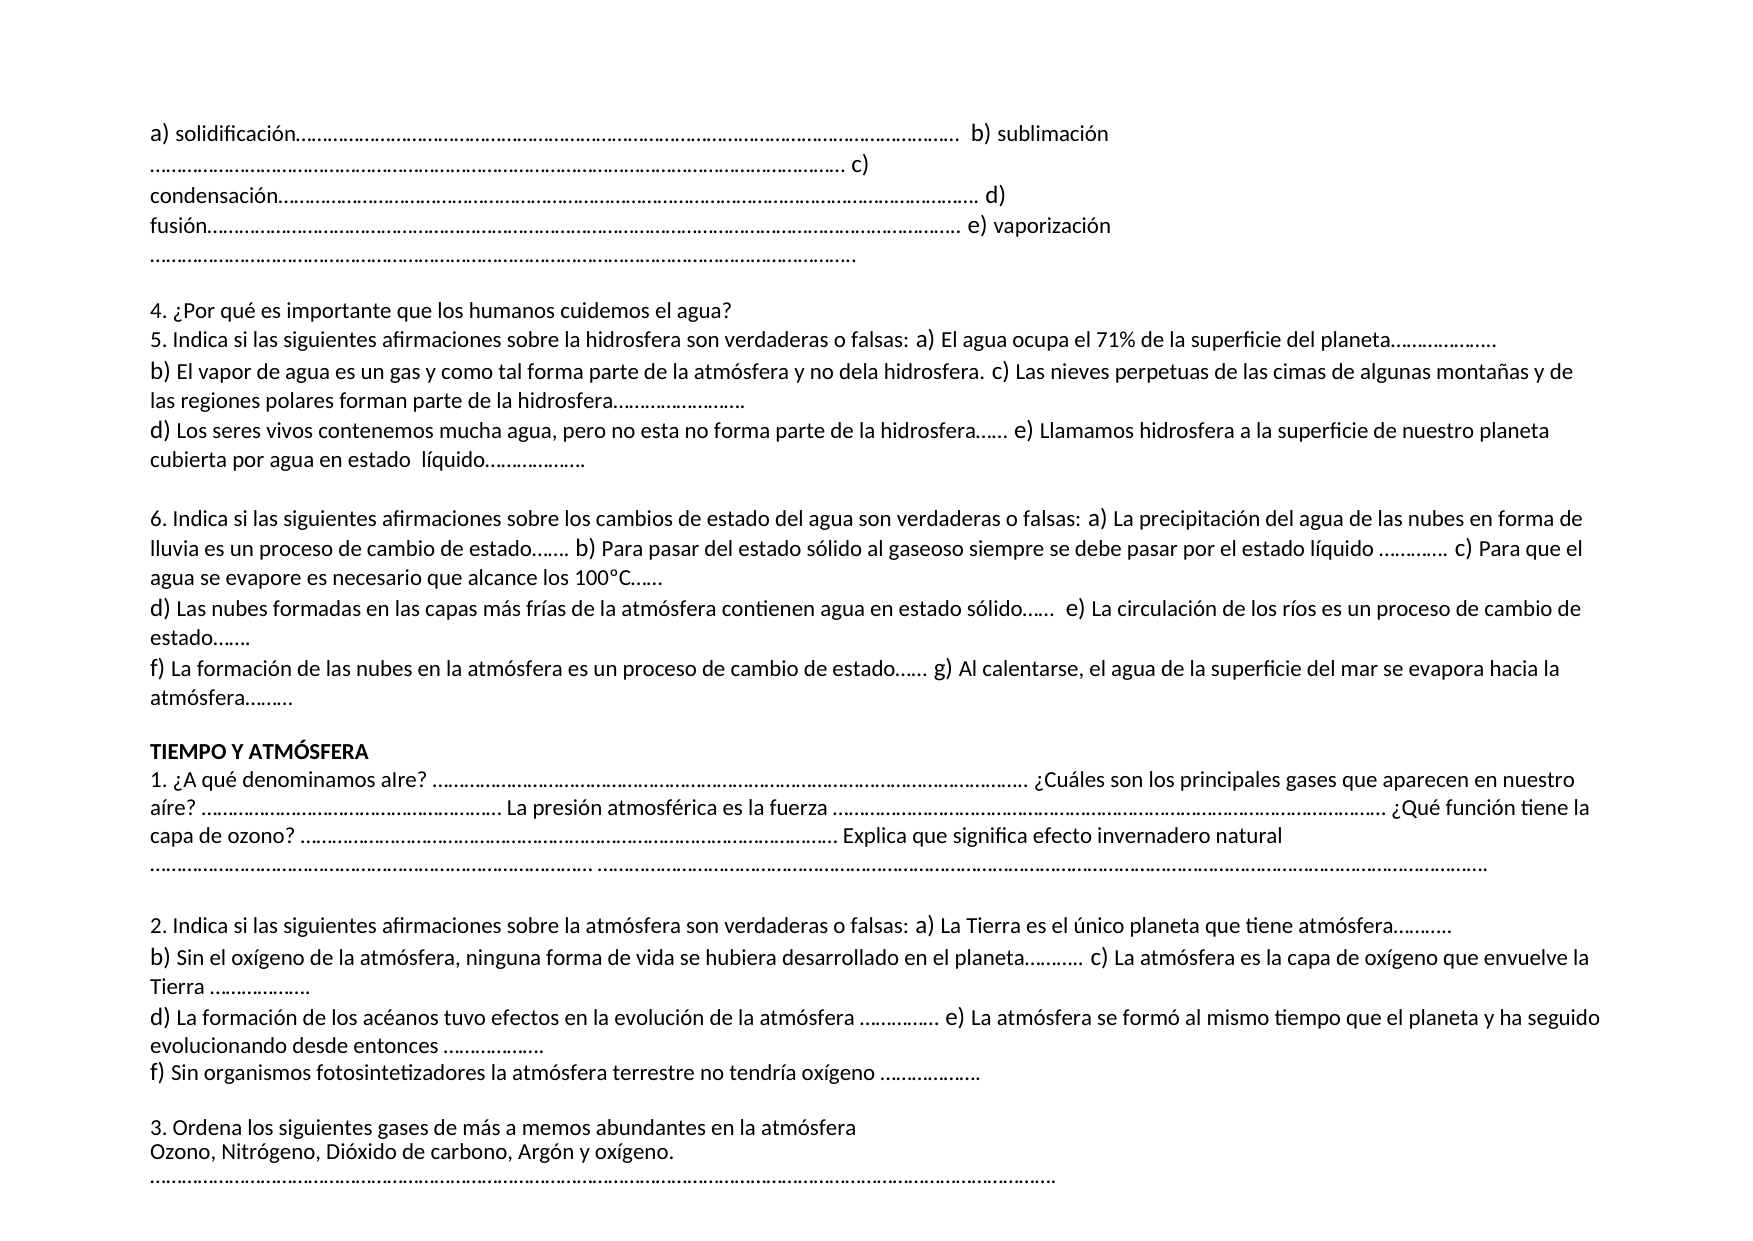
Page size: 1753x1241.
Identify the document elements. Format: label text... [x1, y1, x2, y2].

text 1. ¿A qué denominamos aIre? ………………………………………………………………………………………………….. ¿Cuáles son los principales gases que aparecen en nuestro aíre? ………………………………………………… La presión atmosférica es la fuerza …………………………………………………………………………………………… ¿Qué función tiene la capa de ozono? ………………………………………………………………………………………… Explica que significa efecto invernadero natural ………………………………………………………………………… ……………………………………………………………………………………………………………………………………………………. [150, 765, 1602, 877]
text TIEMPO Y ATMÓSFERA [150, 741, 1602, 764]
text d) Los seres vivos contenemos mucha agua, pero no esta no forma parte de la hidrosfera…… e) Llamamos hidrosfera a la superficie de nuestro planeta cubierta por agua en estado líquido………………. [150, 414, 1602, 473]
text 3. Ordena los siguientes gases de más a memos abundantes en la atmósfera [150, 1117, 1602, 1140]
text ………………………………………………………………………………………………………………………………………………………. [150, 1165, 1602, 1188]
text 2. Indica si las siguientes afirmaciones sobre la atmósfera son verdaderas o falsas: a) La Tierra es el único planeta que tiene atmósfera……….. [150, 909, 1602, 939]
text 4. ¿Por qué es importante que los humanos cuidemos el agua? [150, 300, 1602, 323]
text f) La formación de las nubes en la atmósfera es un proceso de cambio de estado…… g) Al calentarse, el agua de la superficie del mar se evapora hacia la atmósfera……… [150, 653, 1602, 711]
text 6. Indica si las siguientes afirmaciones sobre los cambios de estado del agua son verdaderas o falsas: a) La precipitación del agua de las nubes en forma de lluvia es un proceso de cambio de estado……. b) Para pasar del estado sólido al gaseoso siempre se debe pasar por el estado líquido …………. c) Para que el agua se evapore es necesario que alcance los 100ºC…… [150, 502, 1602, 591]
text Ozono, Nitrógeno, Dióxido de carbono, Argón y oxígeno. [150, 1141, 1602, 1164]
text a) solidificación……………………………………………………………………………………………………………… b) sublimación …………………………………………………………………………………………………………………… c) condensación……………………………………………………………………………………………………………………. d) fusión…………………………………………………………………………………………………………………………….. e) vaporización …………………………………………………………………………………………………………………….. [150, 117, 1602, 268]
text b) Sin el oxígeno de la atmósfera, ninguna forma de vida se hubiera desarrollado en el planeta……….. c) La atmósfera es la capa de oxígeno que envuelve la Tierra ………………. [150, 941, 1602, 1000]
text 5. Indica si las siguientes afirmaciones sobre la hidrosfera son verdaderas o falsas: a) El agua ocupa el 71% de la superficie del planeta……………….. [150, 323, 1602, 354]
text f) Sin organismos fotosintetizadores la atmósfera terrestre no tendría oxígeno ………………. [150, 1060, 1602, 1085]
text d) La formación de los acéanos tuvo efectos en la evolución de la atmósfera …………… e) La atmósfera se formó al mismo tiempo que el planeta y ha seguido evolucionando desde entonces ………………. [150, 1001, 1602, 1059]
text d) Las nubes formadas en las capas más frías de la atmósfera contienen agua en estado sólido…… e) La circulación de los ríos es un proceso de cambio de estado……. [150, 593, 1602, 651]
text b) El vapor de agua es un gas y como tal forma parte de la atmósfera y no dela hidrosfera. c) Las nieves perpetuas de las cimas de algunas montañas y de las regiones polares forman parte de la hidrosfera……………………. [150, 355, 1602, 414]
